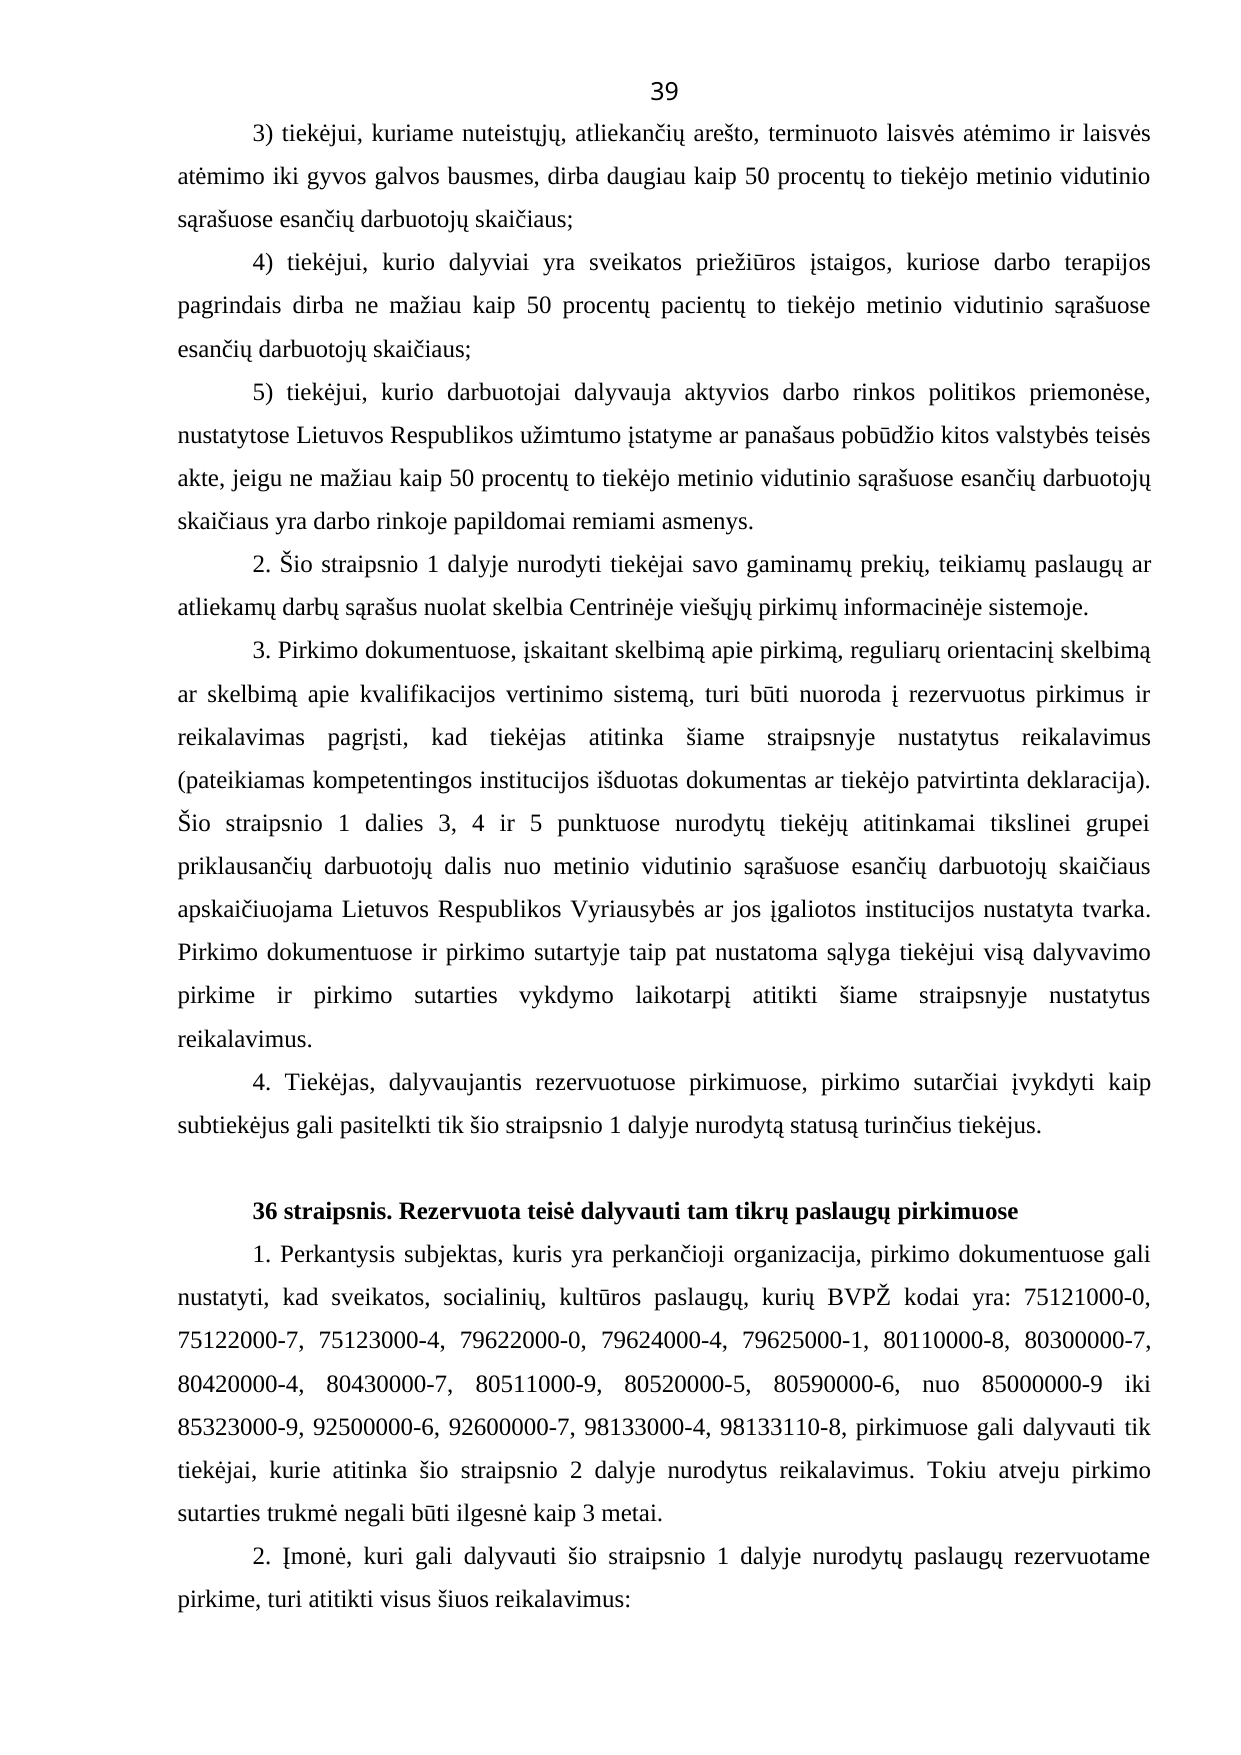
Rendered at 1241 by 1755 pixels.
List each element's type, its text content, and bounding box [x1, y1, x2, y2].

text 4. Tiekėjas, dalyvaujantis rezervuotuose pirkimuose, pirkimo sutarčiai įvykdyti kaip subtiekėjus gali pasitelkti tik šio straipsnio 1 dalyje nurodytą statusą turinčius tiekėjus. [177, 1067, 1152, 1139]
text 36 straipsnis. Rezervuota teisė dalyvauti tam tikrų paslaugų pirkimuose [177, 1196, 1152, 1225]
text 3. Pirkimo dokumentuose, įskaitant skelbimą apie pirkimą, reguliarų orientacinį skelbimą ar skelbimą apie kvalifikacijos vertinimo sistemą, turi būti nuoroda į rezervuotus pirkimus ir reikalavimas pagrįsti, kad tiekėjas atitinka šiame straipsnyje nustatytus reikalavimus (pateikiamas kompetentingos institucijos išduotas dokumentas ar tiekėjo patvirtinta deklaracija). Šio straipsnio 1 dalies 3, 4 ir 5 punktuose nurodytų tiekėjų atitinkamai tikslinei grupei priklausančių darbuotojų dalis nuo metinio vidutinio sąrašuose esančių darbuotojų skaičiaus apskaičiuojama Lietuvos Respublikos Vyriausybės ar jos įgaliotos institucijos nustatyta tvarka. Pirkimo dokumentuose ir pirkimo sutartyje taip pat nustatoma sąlyga tiekėjui visą dalyvavimo pirkime ir pirkimo sutarties vykdymo laikotarpį atitikti šiame straipsnyje nustatytus reikalavimus. [177, 636, 1152, 1052]
text 5) tiekėjui, kurio darbuotojai dalyvauja aktyvios darbo rinkos politikos priemonėse, nustatytose Lietuvos Respublikos užimtumo įstatyme ar panašaus pobūdžio kitos valstybės teisės akte, jeigu ne mažiau kaip 50 procentų to tiekėjo metinio vidutinio sąrašuose esančių darbuotojų skaičiaus yra darbo rinkoje papildomai remiami asmenys. [177, 377, 1152, 535]
text 2. Įmonė, kuri gali dalyvauti šio straipsnio 1 dalyje nurodytų paslaugų rezervuotame pirkime, turi atitikti visus šiuos reikalavimus: [177, 1541, 1152, 1613]
text 1. Perkantysis subjektas, kuris yra perkančioji organizacija, pirkimo dokumentuose gali nustatyti, kad sveikatos, socialinių, kultūros paslaugų, kurių BVPŽ kodai yra: 75121000-0, 75122000-7, 75123000-4, 79622000-0, 79624000-4, 79625000-1, 80110000-8, 80300000-7, 80420000-4, 80430000-7, 80511000-9, 80520000-5, 80590000-6, nuo 85000000-9 iki 85323000-9, 92500000-6, 92600000-7, 98133000-4, 98133110-8, pirkimuose gali dalyvauti tik tiekėjai, kurie atitinka šio straipsnio 2 dalyje nurodytus reikalavimus. Tokiu atveju pirkimo sutarties trukmė negali būti ilgesnė kaip 3 metai. [177, 1239, 1152, 1527]
text 3) tiekėjui, kuriame nuteistųjų, atliekančių arešto, terminuoto laisvės atėmimo ir laisvės atėmimo iki gyvos galvos bausmes, dirba daugiau kaip 50 procentų to tiekėjo metinio vidutinio sąrašuose esančių darbuotojų skaičiaus; [177, 118, 1152, 233]
text 4) tiekėjui, kurio dalyviai yra sveikatos priežiūros įstaigos, kuriose darbo terapijos pagrindais dirba ne mažiau kaip 50 procentų pacientų to tiekėjo metinio vidutinio sąrašuose esančių darbuotojų skaičiaus; [177, 247, 1152, 362]
text 2. Šio straipsnio 1 dalyje nurodyti tiekėjai savo gaminamų prekių, teikiamų paslaugų ar atliekamų darbų sąrašus nuolat skelbia Centrinėje viešųjų pirkimų informacinėje sistemoje. [177, 549, 1152, 621]
